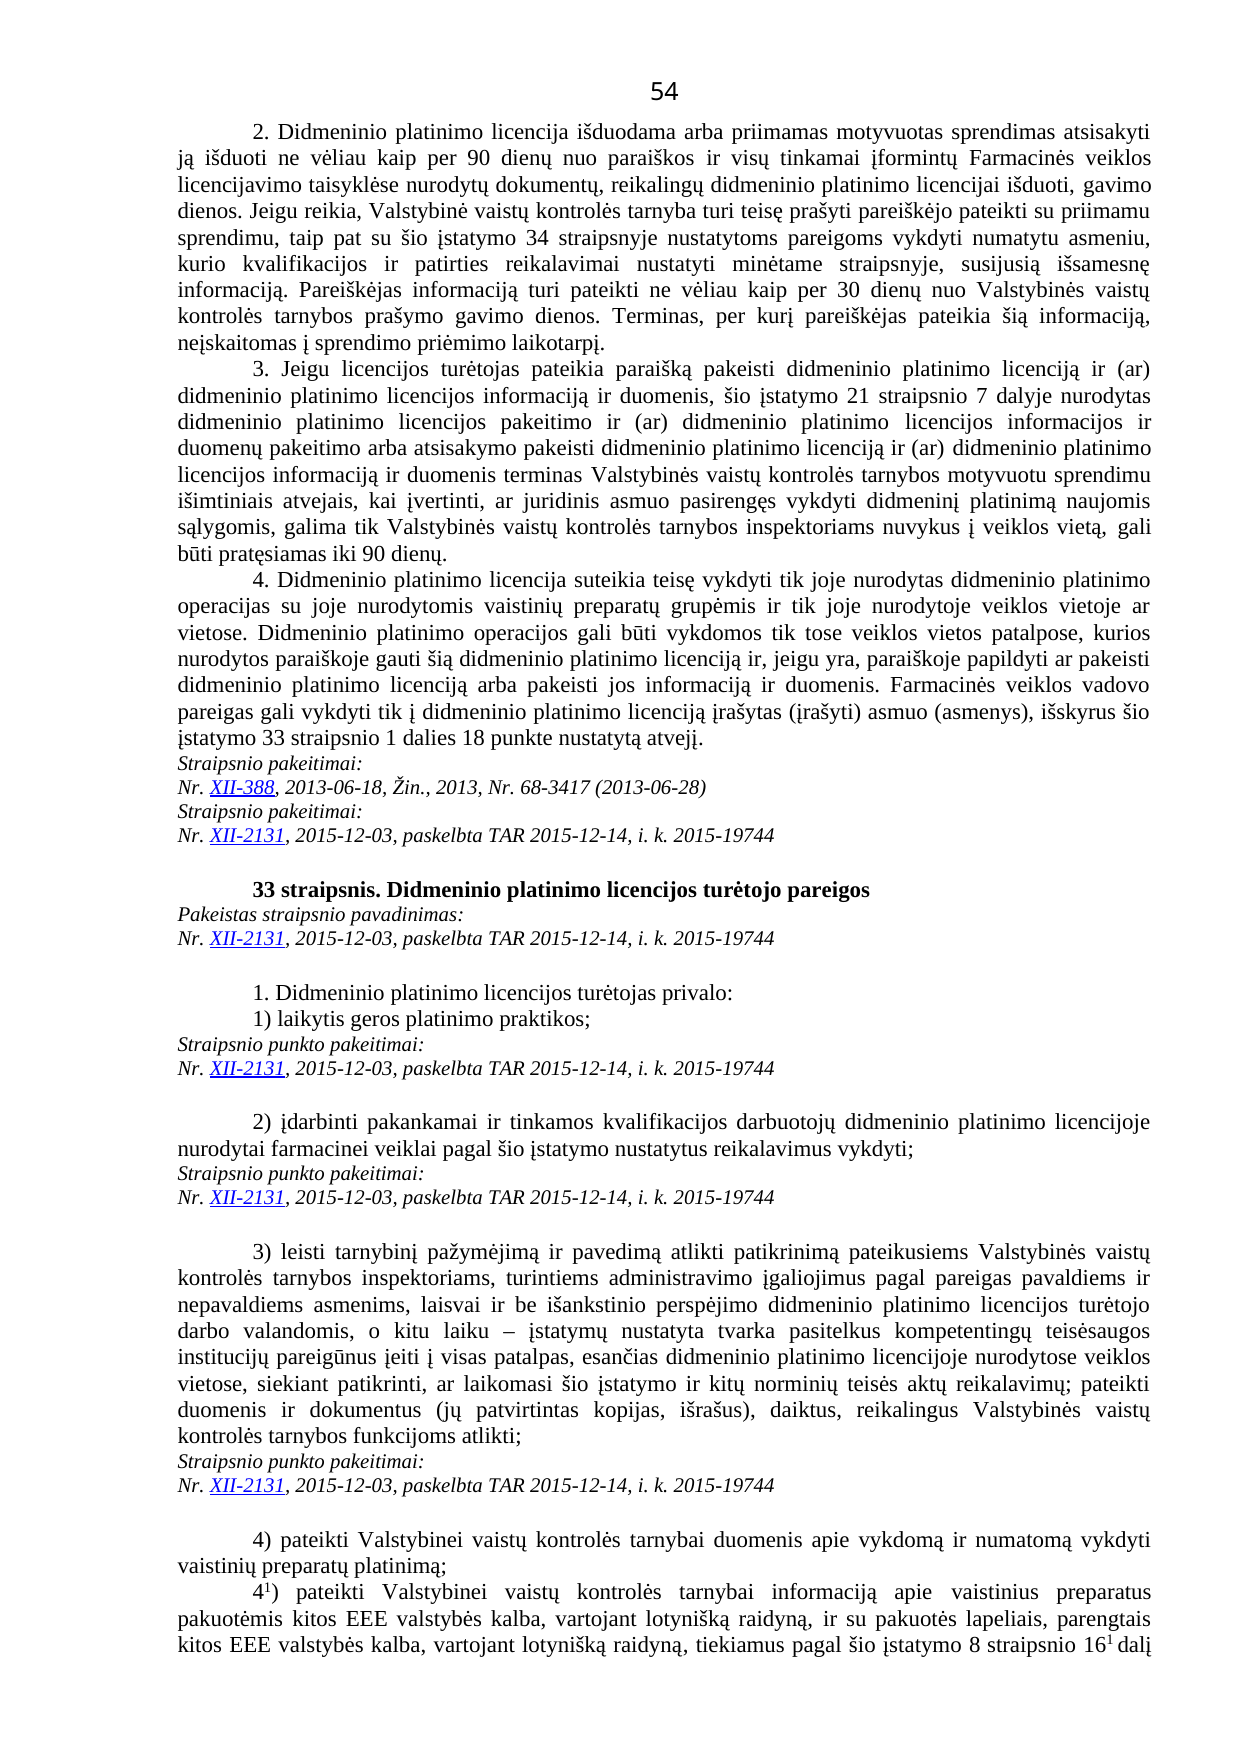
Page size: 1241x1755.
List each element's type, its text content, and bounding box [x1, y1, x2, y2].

text 1) laikytis geros platinimo praktikos; [177, 1005, 1152, 1032]
text 1. Didmeninio platinimo licencijos turėtojas privalo: [177, 979, 1152, 1005]
text Straipsnio punkto pakeitimai: [177, 1161, 1152, 1185]
text 2) įdarbinti pakankamai ir tinkamos kvalifikacijos darbuotojų didmeninio platinimo licencijoje nurodytai farmacinei veiklai pagal šio įstatymo nustatytus reikalavimus vykdyti; [177, 1108, 1152, 1161]
text Nr. XII-2131, 2015-12-03, paskelbta TAR 2015-12-14, i. k. 2015-19744 [177, 1056, 1152, 1080]
text Straipsnio pakeitimai: [177, 799, 1152, 823]
text 3) leisti tarnybinį pažymėjimą ir pavedimą atlikti patikrinimą pateikusiems Valstybinės vaistų kontrolės tarnybos inspektoriams, turintiems administravimo įgaliojimus pagal pareigas pavaldiems ir nepavaldiems asmenims, laisvai ir be išankstinio perspėjimo didmeninio platinimo licencijos turėtojo darbo valandomis, o kitu laiku – įstatymų nustatyta tvarka pasitelkus kompetentingų teisėsaugos institucijų pareigūnus įeiti į visas patalpas, esančias didmeninio platinimo licencijoje nurodytose veiklos vietose, siekiant patikrinti, ar laikomasi šio įstatymo ir kitų norminių teisės aktų reikalavimų; pateikti duomenis ir dokumentus (jų patvirtintas kopijas, išrašus), daiktus, reikalingus Valstybinės vaistų kontrolės tarnybos funkcijoms atlikti; [177, 1238, 1152, 1449]
text 33 straipsnis. Didmeninio platinimo licencijos turėtojo pareigos [177, 876, 1152, 902]
text Nr. XII-2131, 2015-12-03, paskelbta TAR 2015-12-14, i. k. 2015-19744 [177, 823, 1152, 847]
text Straipsnio punkto pakeitimai: [177, 1032, 1152, 1056]
text 4) pateikti Valstybinei vaistų kontrolės tarnybai duomenis apie vykdomą ir numatomą vykdyti vaistinių preparatų platinimą; [177, 1526, 1152, 1578]
text Straipsnio punkto pakeitimai: [177, 1449, 1152, 1473]
text 4. Didmeninio platinimo licencija suteikia teisę vykdyti tik joje nurodytas didmeninio platinimo operacijas su joje nurodytomis vaistinių preparatų grupėmis ir tik joje nurodytoje veiklos vietoje ar vietose. Didmeninio platinimo operacijos gali būti vykdomos tik tose veiklos vietos patalpose, kurios nurodytos paraiškoje gauti šią didmeninio platinimo licenciją ir, jeigu yra, paraiškoje papildyti ar pakeisti didmeninio platinimo licenciją arba pakeisti jos informaciją ir duomenis. Farmacinės veiklos vadovo pareigas gali vykdyti tik į didmeninio platinimo licenciją įrašytas (įrašyti) asmuo (asmenys), išskyrus šio įstatymo 33 straipsnio 1 dalies 18 punkte nustatytą atvejį. [177, 566, 1152, 751]
text Nr. XII-2131, 2015-12-03, paskelbta TAR 2015-12-14, i. k. 2015-19744 [177, 1185, 1152, 1209]
text 2. Didmeninio platinimo licencija išduodama arba priimamas motyvuotas sprendimas atsisakyti ją išduoti ne vėliau kaip per 90 dienų nuo paraiškos ir visų tinkamai įformintų Farmacinės veiklos licencijavimo taisyklėse nurodytų dokumentų, reikalingų didmeninio platinimo licencijai išduoti, gavimo dienos. Jeigu reikia, Valstybinė vaistų kontrolės tarnyba turi teisę prašyti pareiškėjo pateikti su priimamu sprendimu, taip pat su šio įstatymo 34 straipsnyje nustatytoms pareigoms vykdyti numatytu asmeniu, kurio kvalifikacijos ir patirties reikalavimai nustatyti minėtame straipsnyje, susijusią išsamesnę informaciją. Pareiškėjas informaciją turi pateikti ne vėliau kaip per 30 dienų nuo Valstybinės vaistų kontrolės tarnybos prašymo gavimo dienos. Terminas, per kurį pareiškėjas pateikia šią informaciją, neįskaitomas į sprendimo priėmimo laikotarpį. [177, 118, 1152, 355]
text Pakeistas straipsnio pavadinimas: [177, 902, 1152, 926]
text 41) pateikti Valstybinei vaistų kontrolės tarnybai informaciją apie vaistinius preparatus pakuotėmis kitos EEE valstybės kalba, vartojant lotynišką raidyną, ir su pakuotės lapeliais, parengtais kitos EEE valstybės kalba, vartojant lotynišką raidyną, tiekiamus pagal šio įstatymo 8 straipsnio 161 dalį [177, 1578, 1152, 1657]
text Nr. XII-2131, 2015-12-03, paskelbta TAR 2015-12-14, i. k. 2015-19744 [177, 1473, 1152, 1497]
text 3. Jeigu licencijos turėtojas pateikia paraišką pakeisti didmeninio platinimo licenciją ir (ar) didmeninio platinimo licencijos informaciją ir duomenis, šio įstatymo 21 straipsnio 7 dalyje nurodytas didmeninio platinimo licencijos pakeitimo ir (ar) didmeninio platinimo licencijos informacijos ir duomenų pakeitimo arba atsisakymo pakeisti didmeninio platinimo licenciją ir (ar) didmeninio platinimo licencijos informaciją ir duomenis terminas Valstybinės vaistų kontrolės tarnybos motyvuotu sprendimu išimtiniais atvejais, kai įvertinti, ar juridinis asmuo pasirengęs vykdyti didmeninį platinimą naujomis sąlygomis, galima tik Valstybinės vaistų kontrolės tarnybos inspektoriams nuvykus į veiklos vietą, gali būti pratęsiamas iki 90 dienų. [177, 355, 1152, 566]
text Straipsnio pakeitimai: [177, 751, 1152, 775]
text Nr. XII-388, 2013-06-18, Žin., 2013, Nr. 68-3417 (2013-06-28) [177, 775, 1152, 799]
text Nr. XII-2131, 2015-12-03, paskelbta TAR 2015-12-14, i. k. 2015-19744 [177, 926, 1152, 950]
